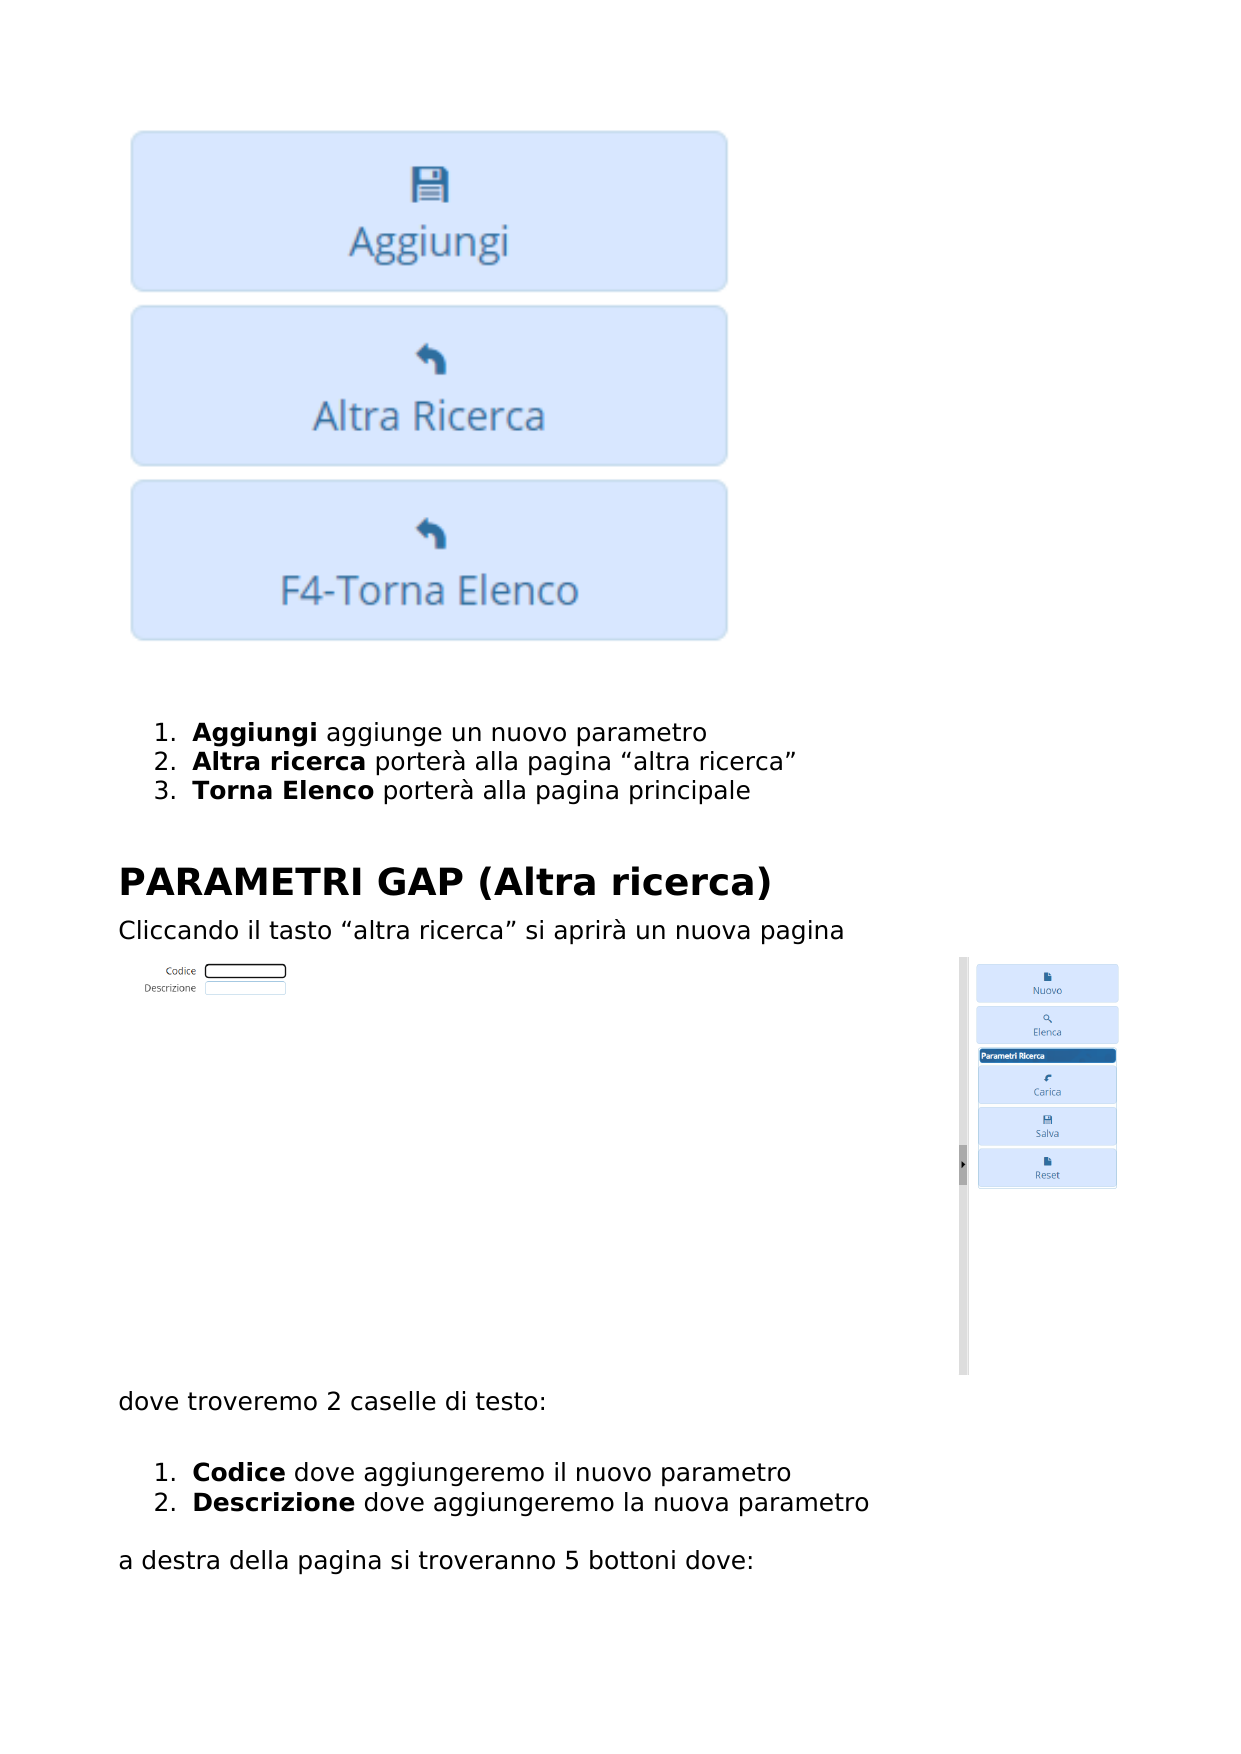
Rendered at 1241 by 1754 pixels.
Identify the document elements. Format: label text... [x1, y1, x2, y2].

list Descrizione dove aggiungeremo la nuova parametro [177, 1488, 1122, 1517]
text a destra della pagina si troveranno 5 bottoni dove: [118, 1546, 1122, 1576]
picture [118, 118, 744, 677]
list Torna Elenco porterà alla pagina principale [177, 776, 1122, 806]
list Altra ricerca porterà alla pagina “altra ricerca” [177, 747, 1122, 776]
picture [118, 957, 1123, 1375]
subtitle PARAMETRI GAP (Altra ricerca) [118, 860, 1122, 904]
text Cliccando il tasto “altra ricerca” si aprirà un nuova pagina [118, 916, 1122, 945]
text dove troveremo 2 caselle di testo: [118, 1387, 1122, 1417]
list Aggiungi aggiunge un nuovo parametro [177, 718, 1122, 747]
list Codice dove aggiungeremo il nuovo parametro [177, 1459, 1122, 1488]
